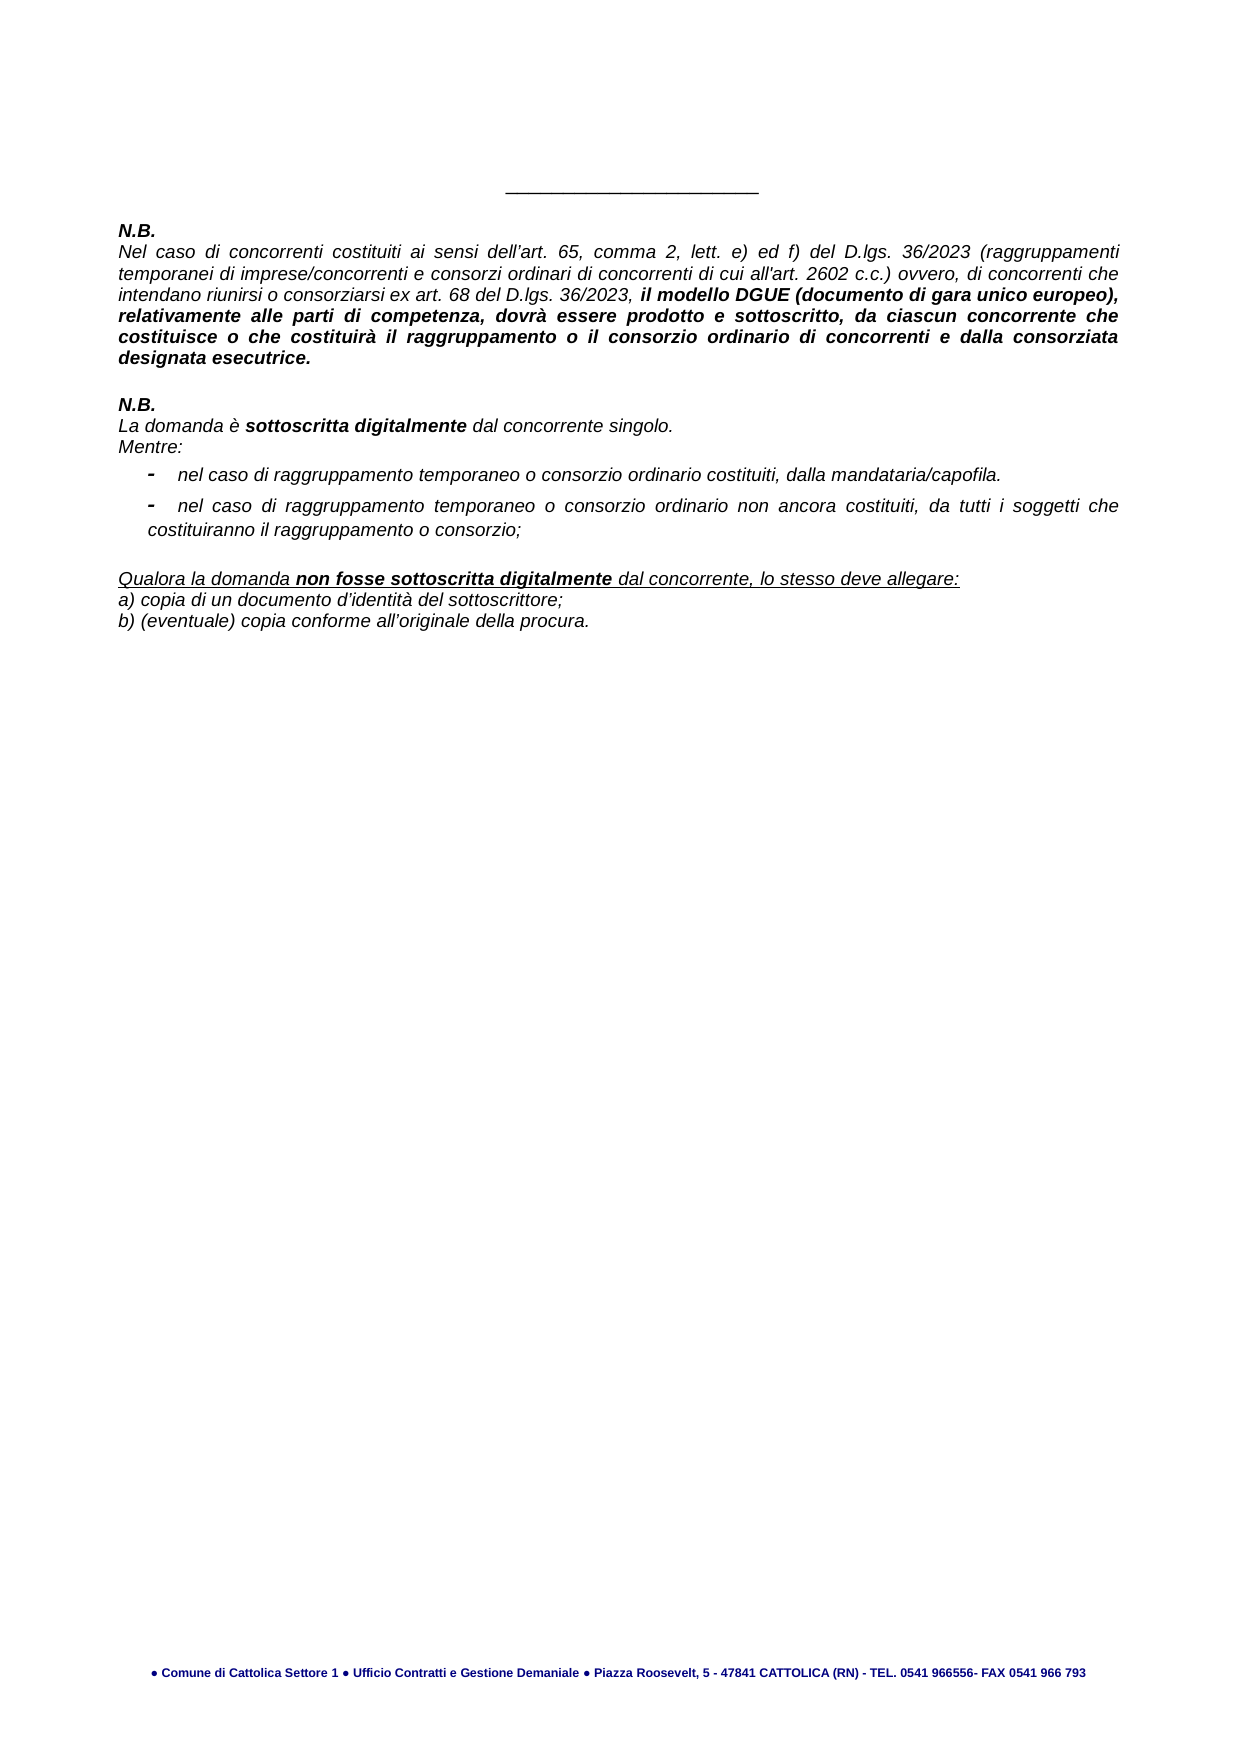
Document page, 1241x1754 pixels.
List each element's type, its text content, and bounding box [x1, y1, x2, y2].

text Nel caso di concorrenti costituiti ai sensi dell’art. 65, comma 2, lett. e) ed f) del D.lgs. 36/2023 (raggruppamenti temporanei di imprese/concorrenti e consorzi ordinari di concorrenti di cui all'art. 2602 c.c.) ovvero, di concorrenti che intendano riunirsi o consorziarsi ex art. 68 del D.lgs. 36/2023, il modello DGUE (documento di gara unico europeo), relativamente alle parti di competenza, dovrà essere prodotto e sottoscritto, da ciascun concorrente che costituisce o che costituirà il raggruppamento o il consorzio ordinario di concorrenti e dalla consorziata designata esecutrice. [118, 242, 1122, 368]
text b) (eventuale) copia conforme all’originale della procura. [118, 611, 1122, 632]
text La domanda è sottoscritta digitalmente dal concorrente singolo. [118, 415, 1122, 436]
text ______________________ [118, 171, 1122, 195]
list nel caso di raggruppamento temporaneo o consorzio ordinario non ancora costituiti, da tutti i soggetti che costituiranno il raggruppamento o consorzio; [118, 488, 1122, 540]
text a) copia di un documento d’identità del sottoscrittore; [118, 589, 1122, 611]
text Mentre: [118, 436, 1122, 457]
list nel caso di raggruppamento temporaneo o consorzio ordinario costituiti, dalla mandataria/capofila. [118, 457, 1122, 488]
text Qualora la domanda non fosse sottoscritta digitalmente dal concorrente, lo stesso deve allegare: [118, 568, 1122, 589]
text N.B. [118, 221, 1122, 242]
text N.B. [118, 394, 1122, 415]
